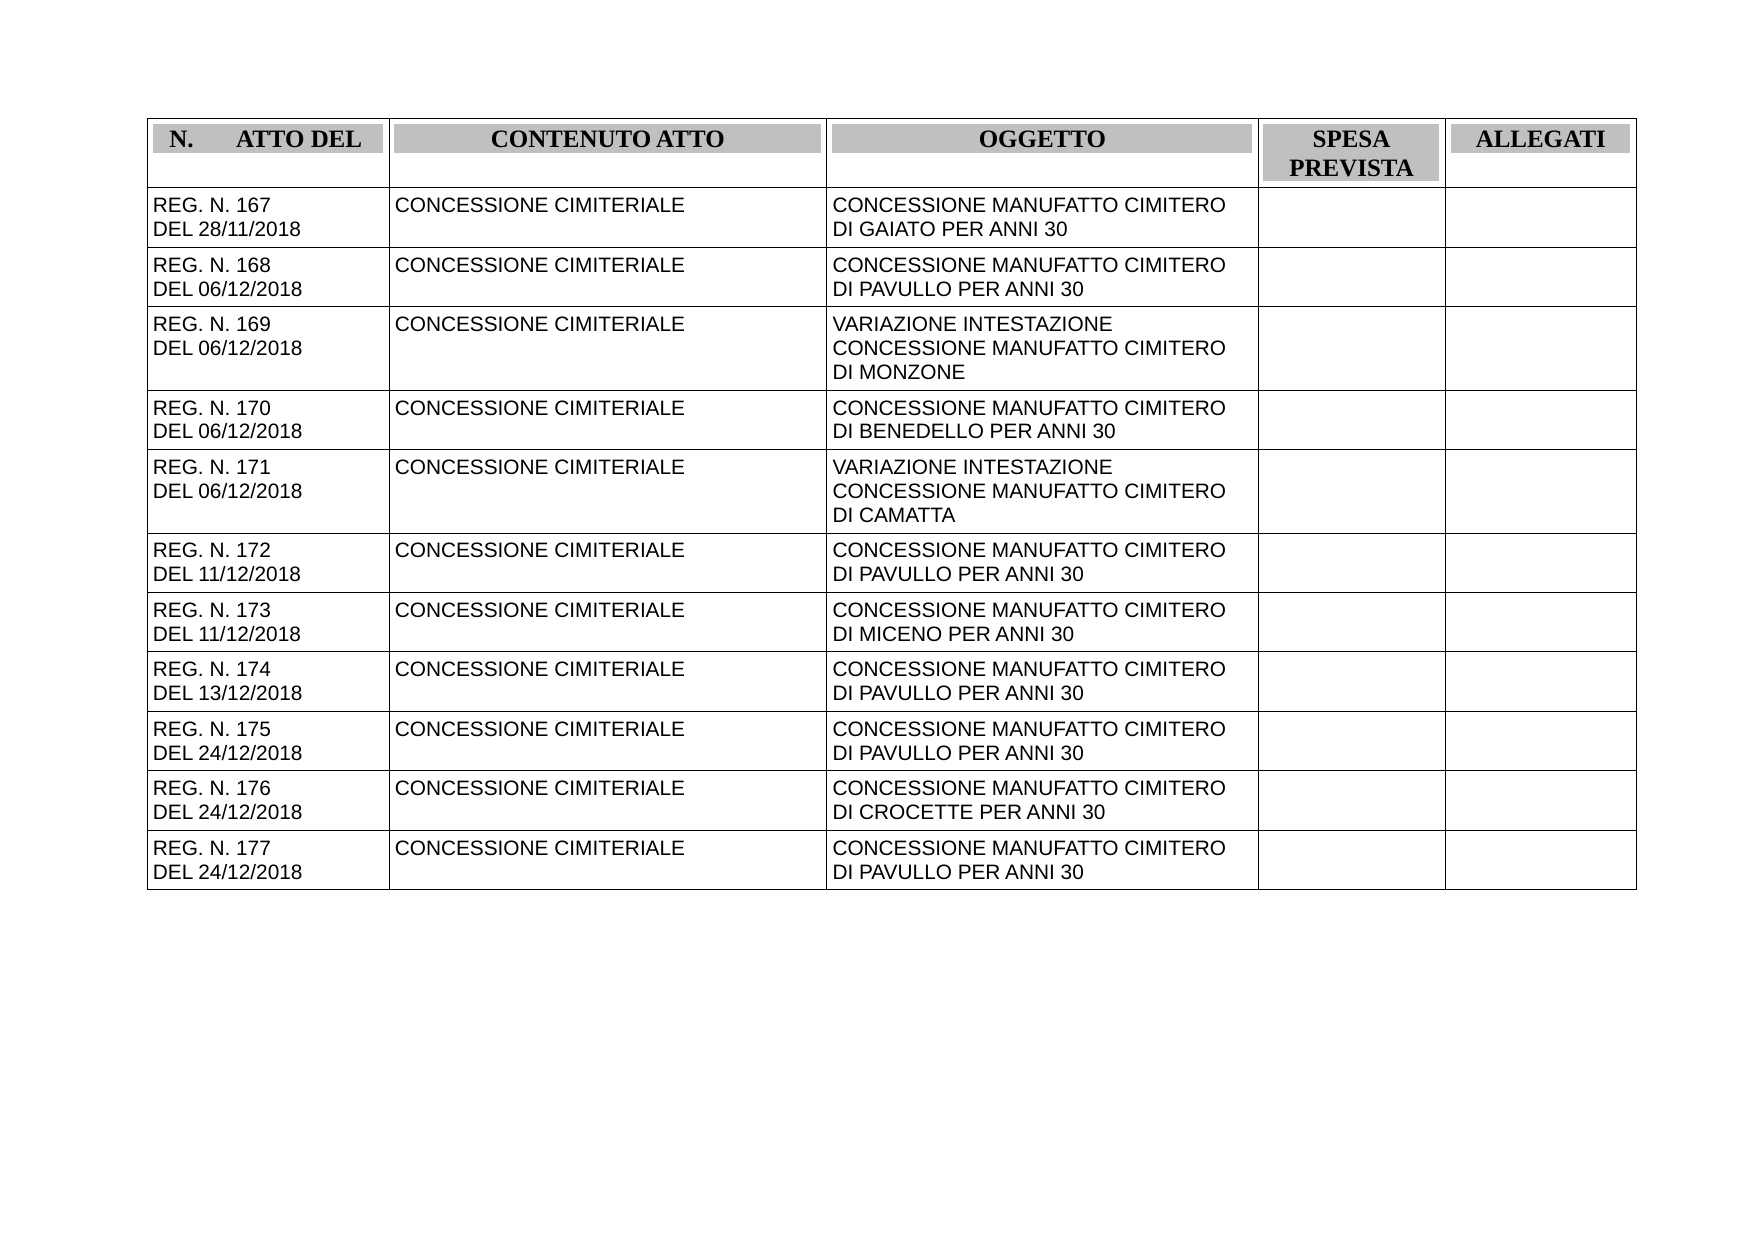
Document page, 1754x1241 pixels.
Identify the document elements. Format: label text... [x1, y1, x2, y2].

table_cell [1446, 831, 1636, 889]
table_cell [1259, 248, 1445, 306]
table_cell REG. N. 176 DEL 24/12/2018 [148, 771, 389, 830]
table_cell CONCESSIONE CIMITERIALE [390, 450, 826, 532]
table_cell CONCESSIONE MANUFATTO CIMITERO DI GAIATO PER ANNI 30 [827, 188, 1258, 247]
table_header SPESA PREVISTA [1259, 119, 1445, 187]
table_cell REG. N. 170 DEL 06/12/2018 [148, 391, 389, 449]
table_cell VARIAZIONE INTESTAZIONE CONCESSIONE MANUFATTO CIMITERO DI CAMATTA [827, 450, 1258, 532]
table_cell REG. N. 167 DEL 28/11/2018 [148, 188, 389, 247]
table_header ALLEGATI [1446, 119, 1636, 187]
table_cell CONCESSIONE CIMITERIALE [390, 712, 826, 770]
table_cell [1446, 712, 1636, 770]
table_cell [1446, 593, 1636, 651]
table_header CONTENUTO ATTO [390, 119, 826, 187]
table_cell CONCESSIONE CIMITERIALE [390, 391, 826, 449]
table_cell CONCESSIONE CIMITERIALE [390, 771, 826, 830]
table_cell REG. N. 177 DEL 24/12/2018 [148, 831, 389, 889]
table_cell [1446, 248, 1636, 306]
table_cell CONCESSIONE CIMITERIALE [390, 534, 826, 592]
table_cell CONCESSIONE MANUFATTO CIMITERO DI PAVULLO PER ANNI 30 [827, 248, 1258, 306]
table_cell CONCESSIONE CIMITERIALE [390, 307, 826, 389]
table_cell CONCESSIONE MANUFATTO CIMITERO DI BENEDELLO PER ANNI 30 [827, 391, 1258, 449]
table_cell CONCESSIONE CIMITERIALE [390, 248, 826, 306]
table_cell [1259, 593, 1445, 651]
table_cell CONCESSIONE CIMITERIALE [390, 188, 826, 247]
table_cell REG. N. 172 DEL 11/12/2018 [148, 534, 389, 592]
table_cell [1446, 391, 1636, 449]
table_header OGGETTO [827, 119, 1258, 187]
table_cell [1446, 652, 1636, 711]
table_cell REG. N. 171 DEL 06/12/2018 [148, 450, 389, 532]
table_cell REG. N. 174 DEL 13/12/2018 [148, 652, 389, 711]
table_cell [1259, 771, 1445, 830]
table_cell CONCESSIONE MANUFATTO CIMITERO DI CROCETTE PER ANNI 30 [827, 771, 1258, 830]
table_cell REG. N. 169 DEL 06/12/2018 [148, 307, 389, 389]
table_cell CONCESSIONE MANUFATTO CIMITERO DI PAVULLO PER ANNI 30 [827, 712, 1258, 770]
table_header N. ATTO DEL [148, 119, 389, 187]
table_cell CONCESSIONE MANUFATTO CIMITERO DI PAVULLO PER ANNI 30 [827, 831, 1258, 889]
table_cell [1259, 307, 1445, 389]
table_cell REG. N. 168 DEL 06/12/2018 [148, 248, 389, 306]
table_cell [1446, 450, 1636, 532]
table_cell [1259, 534, 1445, 592]
table_cell [1446, 188, 1636, 247]
table_cell [1446, 534, 1636, 592]
table_cell CONCESSIONE MANUFATTO CIMITERO DI PAVULLO PER ANNI 30 [827, 534, 1258, 592]
table_cell CONCESSIONE CIMITERIALE [390, 652, 826, 711]
table_cell [1259, 652, 1445, 711]
table_cell [1259, 450, 1445, 532]
table_cell [1446, 771, 1636, 830]
table_cell REG. N. 173 DEL 11/12/2018 [148, 593, 389, 651]
table_cell [1259, 712, 1445, 770]
table_cell REG. N. 175 DEL 24/12/2018 [148, 712, 389, 770]
table_cell CONCESSIONE MANUFATTO CIMITERO DI PAVULLO PER ANNI 30 [827, 652, 1258, 711]
table_cell CONCESSIONE CIMITERIALE [390, 831, 826, 889]
table_cell CONCESSIONE CIMITERIALE [390, 593, 826, 651]
table_cell [1446, 307, 1636, 389]
table_cell [1259, 391, 1445, 449]
table_cell [1259, 831, 1445, 889]
table_cell [1259, 188, 1445, 247]
table_cell CONCESSIONE MANUFATTO CIMITERO DI MICENO PER ANNI 30 [827, 593, 1258, 651]
table_cell VARIAZIONE INTESTAZIONE CONCESSIONE MANUFATTO CIMITERO DI MONZONE [827, 307, 1258, 389]
